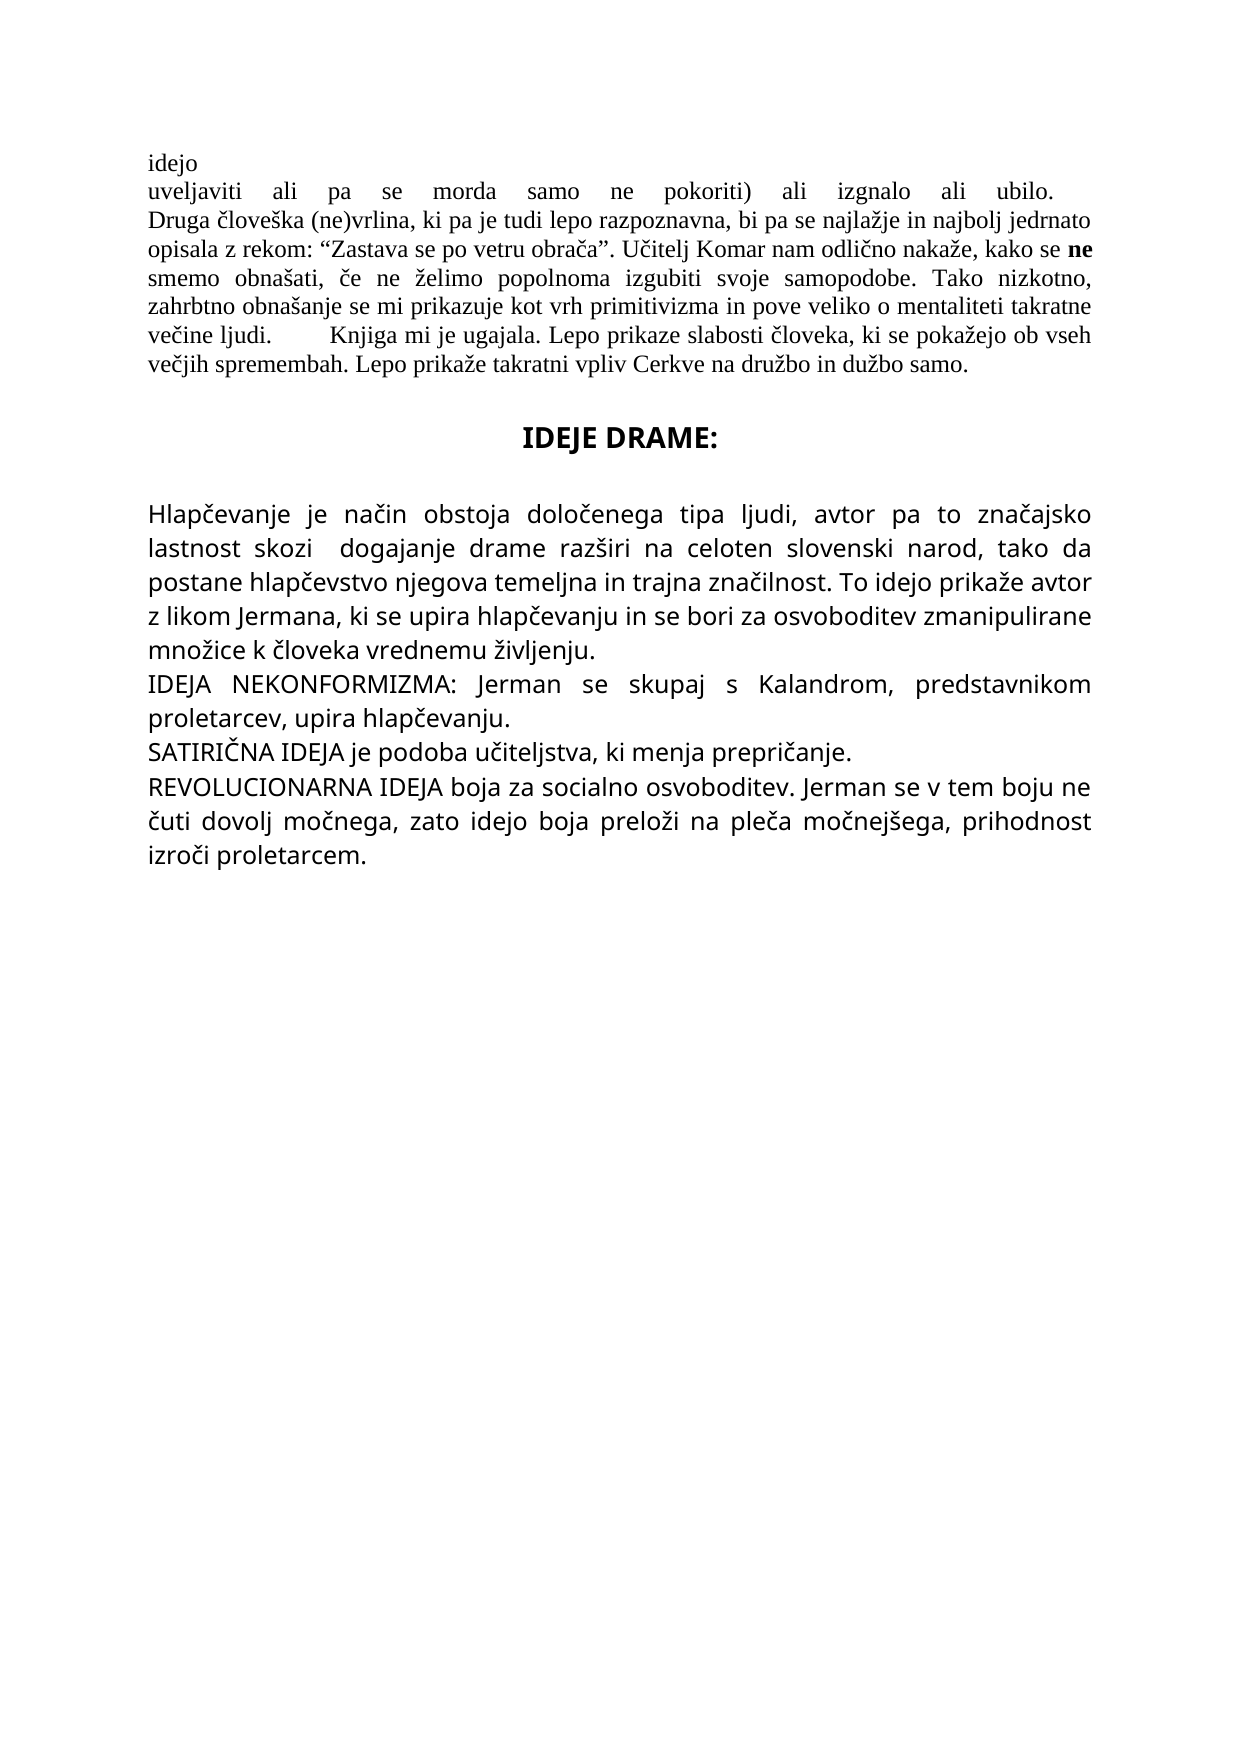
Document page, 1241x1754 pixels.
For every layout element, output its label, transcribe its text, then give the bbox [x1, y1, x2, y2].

text REVOLUCIONARNA IDEJA boja za socialno osvoboditev. Jerman se v tem boju ne čuti dovolj močnega, zato idejo boja preloži na pleča močnejšega, prihodnost izroči proletarcem. [148, 769, 1093, 871]
text Hlapčevanje je način obstoja določenega tipa ljudi, avtor pa to značajsko lastnost skozi dogajanje drame razširi na celoten slovenski narod, tako da postane hlapčevstvo njegova temeljna in trajna značilnost. To idejo prikaže avtor z likom Jermana, ki se upira hlapčevanju in se bori za osvoboditev zmanipulirane množice k človeka vrednemu življenju. [148, 497, 1093, 667]
text SATIRIČNA IDEJA je podoba učiteljstva, ki menja prepričanje. [148, 735, 1093, 769]
text idejo uveljaviti ali pa se morda samo ne pokoriti) ali izgnalo ali ubilo. Druga človeška (ne)vrlina, ki pa je tudi lepo razpoznavna, bi pa se najlažje in najbolj jedrnato opisala z rekom: “Zastava se po vetru obrača”. Učitelj Komar nam odlično nakaže, kako se ne smemo obnašati, če ne želimo popolnoma izgubiti svoje samopodobe. Tako nizkotno, zahrbtno obnašanje se mi prikazuje kot vrh primitivizma in pove veliko o mentaliteti takratne večine ljudi. Knjiga mi je ugajala. Lepo prikaze slabosti človeka, ki se pokažejo ob vseh večjih spremembah. Lepo prikaže takratni vpliv Cerkve na družbo in dužbo samo. [148, 148, 1093, 378]
text IDEJE DRAME: [148, 417, 1093, 457]
text IDEJA NEKONFORMIZMA: Jerman se skupaj s Kalandrom, predstavnikom proletarcev, upira hlapčevanju. [148, 667, 1093, 735]
